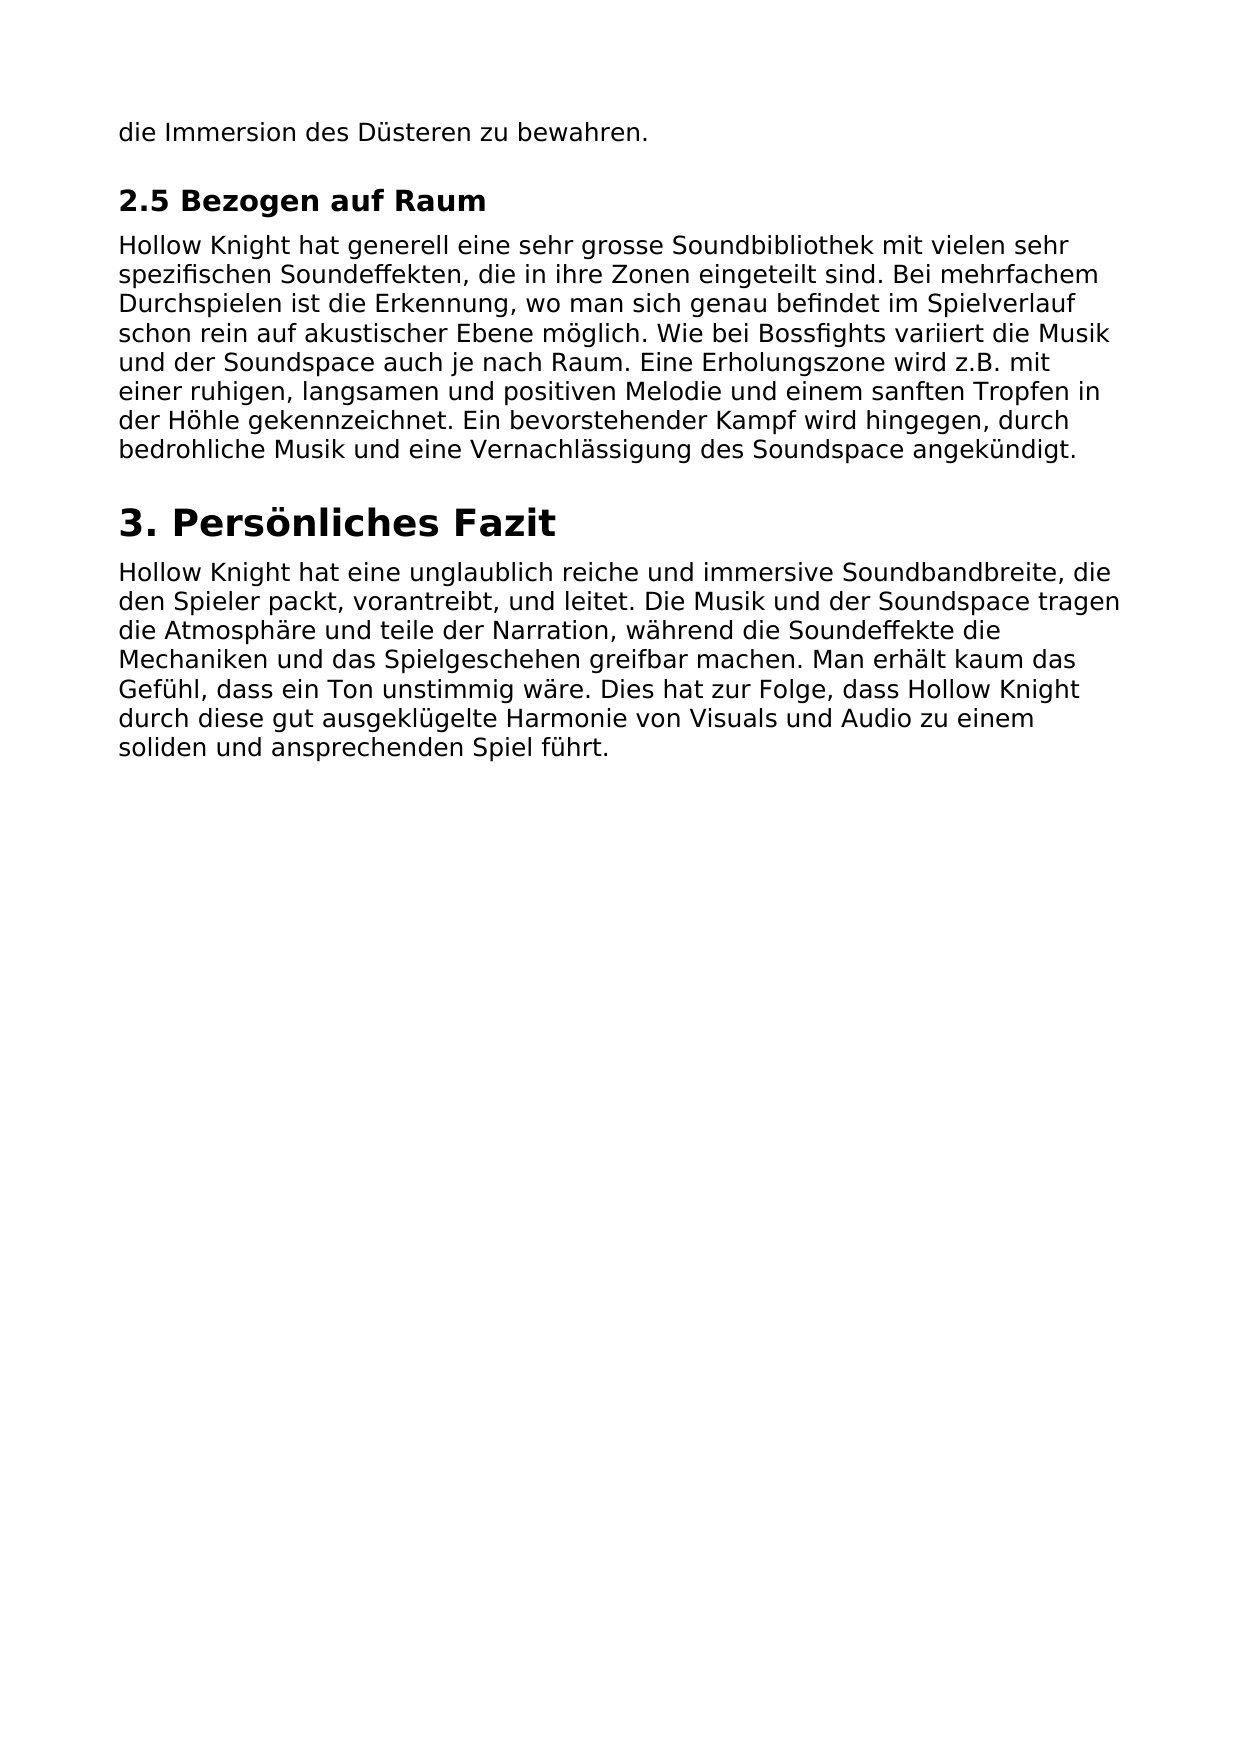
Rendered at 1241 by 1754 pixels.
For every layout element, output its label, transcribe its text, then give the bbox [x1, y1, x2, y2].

text Hollow Knight hat generell eine sehr grosse Soundbibliothek mit vielen sehr spezifischen Soundeffekten, die in ihre Zonen eingeteilt sind. Bei mehrfachem Durchspielen ist die Erkennung, wo man sich genau befindet im Spielverlauf schon rein auf akustischer Ebene möglich. Wie bei Bossfights variiert die Musik und der Soundspace auch je nach Raum. Eine Erholungszone wird z.B. mit einer ruhigen, langsamen und positiven Melodie und einem sanften Tropfen in der Höhle gekennzeichnet. Ein bevorstehender Kampf wird hingegen, durch bedrohliche Musik und eine Vernachlässigung des Soundspace angekündigt. [118, 231, 1122, 464]
subtitle 3. Persönliches Fazit [118, 502, 1122, 546]
text die Immersion des Düsteren zu bewahren. [118, 118, 1122, 147]
text Hollow Knight hat eine unglaublich reiche und immersive Soundbandbreite, die den Spieler packt, vorantreibt, und leitet. Die Musik und der Soundspace tragen die Atmosphäre und teile der Narration, während die Soundeffekte die Mechaniken und das Spielgeschehen greifbar machen. Man erhält kaum das Gefühl, dass ein Ton unstimmig wäre. Dies hat zur Folge, dass Hollow Knight durch diese gut ausgeklügelte Harmonie von Visuals und Audio zu einem soliden und ansprechenden Spiel führt. [118, 558, 1122, 762]
subtitle 2.5 Bezogen auf Raum [118, 185, 1122, 219]
